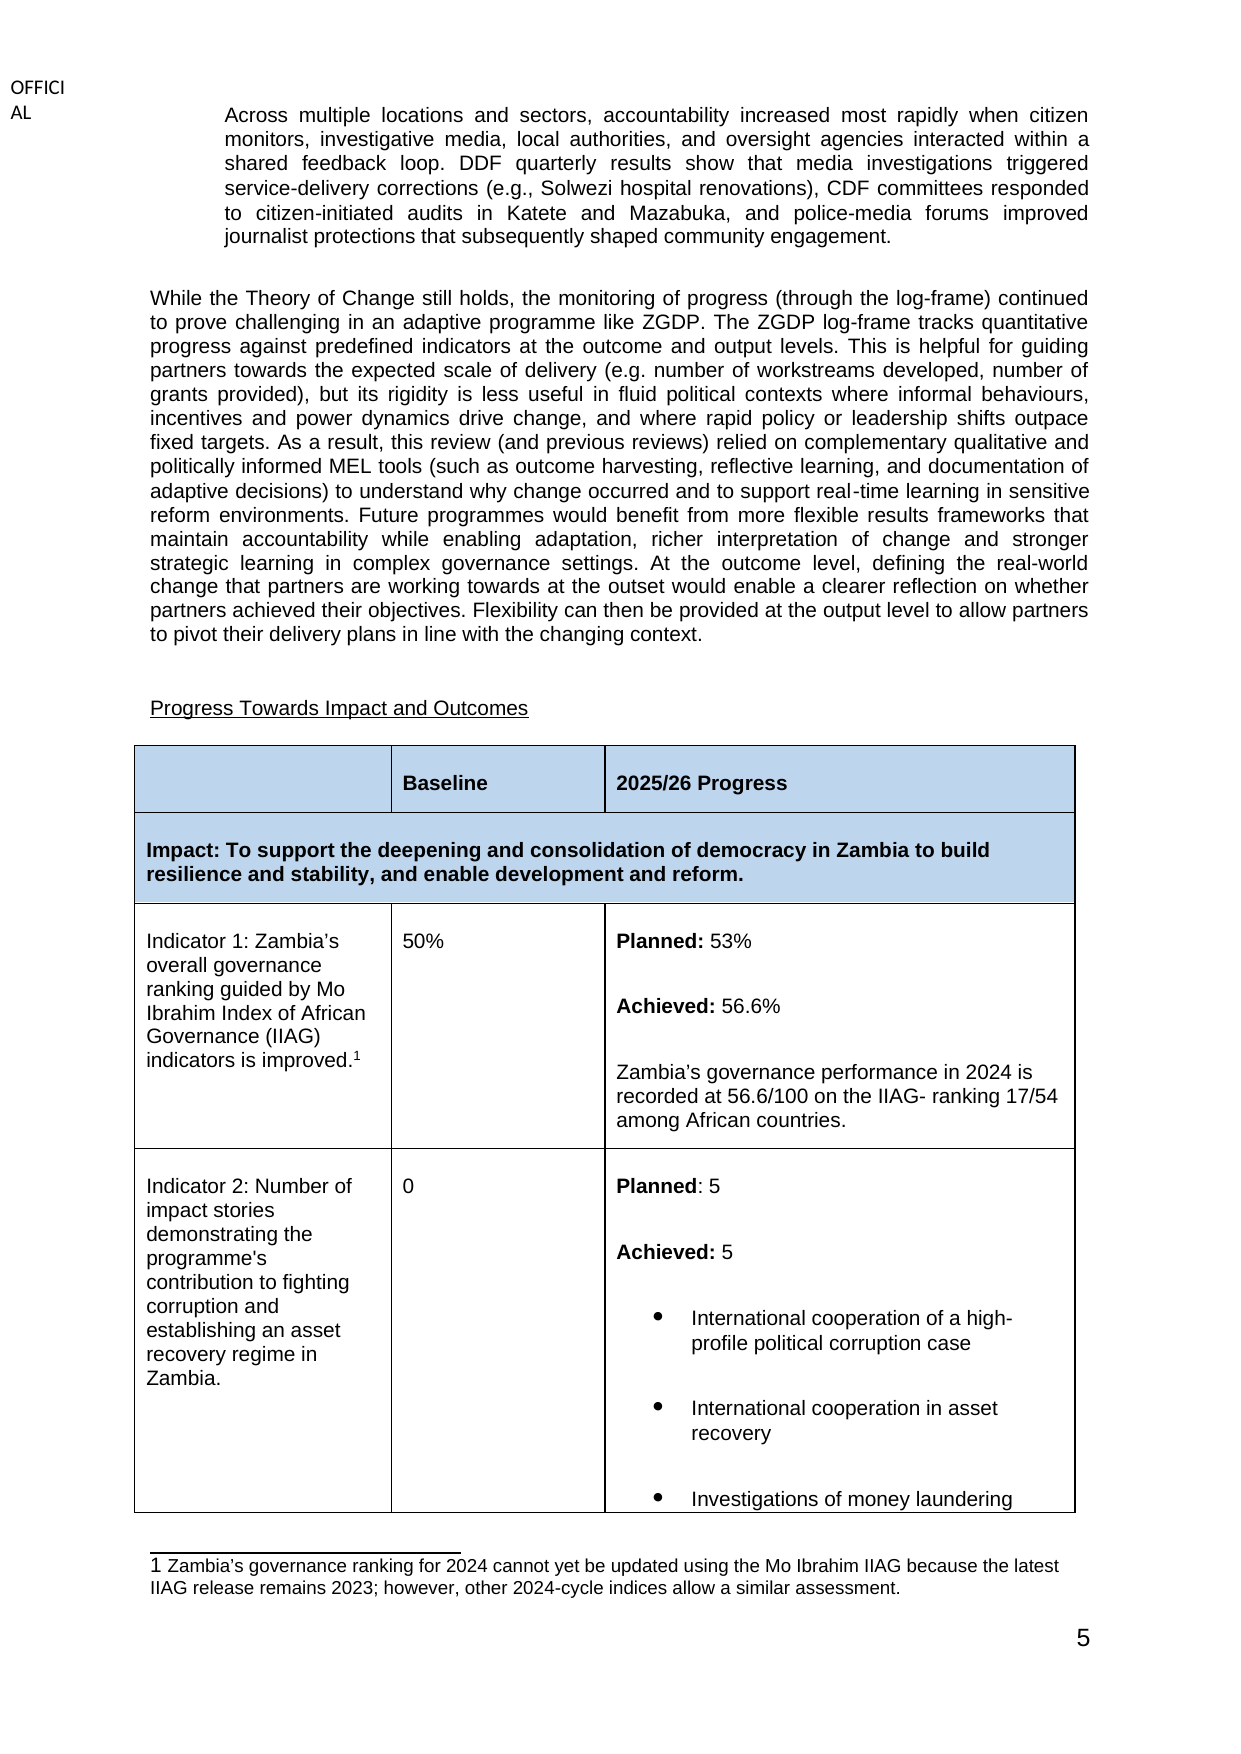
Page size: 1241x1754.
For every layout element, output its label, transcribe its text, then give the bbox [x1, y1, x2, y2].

text Progress Towards Impact and Outcomes [150, 696, 1090, 720]
table_cell Planned: 53% Achieved: 56.6% Zambia’s governance performance in 2024 is recorded at 56.6/100 on the IIAG- ranking 17/54 among African countries. [606, 904, 1074, 1148]
table_cell Planned: 5 Achieved: 5 International cooperation of a high-profile political corruption case International cooperation in asset recovery Investigations of money laundering [606, 1149, 1074, 1512]
table_header 2025/26 Progress [606, 746, 1074, 812]
table_cell 0 [392, 1149, 604, 1512]
table_cell Indicator 2: Number of impact stories demonstrating the programme's contribution to fighting corruption and establishing an asset recovery regime in Zambia. [135, 1149, 391, 1512]
table_header [135, 746, 391, 812]
list Across multiple locations and sectors, accountability increased most rapidly when citizen monitors, investigative media, local authorities, and oversight agencies interacted within a shared feedback loop. DDF quarterly results show that media investigations triggered service‑delivery corrections (e.g., Solwezi hospital renovations), CDF committees responded to citizen‑initiated audits in Katete and Mazabuka, and police-media forums improved journalist protections that subsequently shaped community engagement. [187, 102, 1090, 248]
table_cell Impact: To support the deepening and consolidation of democracy in Zambia to build resilience and stability, and enable development and reform. [135, 813, 1074, 902]
table_cell Indicator 1: Zambia’s overall governance ranking guided by Mo Ibrahim Index of African Governance (IIAG) indicators is improved. [135, 904, 391, 1148]
text While the Theory of Change still holds, the monitoring of progress (through the log-frame) continued to prove challenging in an adaptive programme like ZGDP. The ZGDP log-frame tracks quantitative progress against predefined indicators at the outcome and output levels. This is helpful for guiding partners towards the expected scale of delivery (e.g. number of workstreams developed, number of grants provided), but its rigidity is less useful in fluid political contexts where informal behaviours, incentives and power dynamics drive change, and where rapid policy or leadership shifts outpace fixed targets. As a result, this review (and previous reviews) relied on complementary qualitative and politically informed MEL tools (such as outcome harvesting, reflective learning, and documentation of adaptive decisions) to understand why change occurred and to support real‑time learning in sensitive reform environments. Future programmes would benefit from more flexible results frameworks that maintain accountability while enabling adaptation, richer interpretation of change and stronger strategic learning in complex governance settings. At the outcome level, defining the real-world change that partners are working towards at the outset would enable a clearer reflection on whether partners achieved their objectives. Flexibility can then be provided at the output level to allow partners to pivot their delivery plans in line with the changing context. [150, 286, 1090, 646]
table_cell 50% [392, 904, 604, 1148]
table_header Baseline [392, 746, 604, 812]
